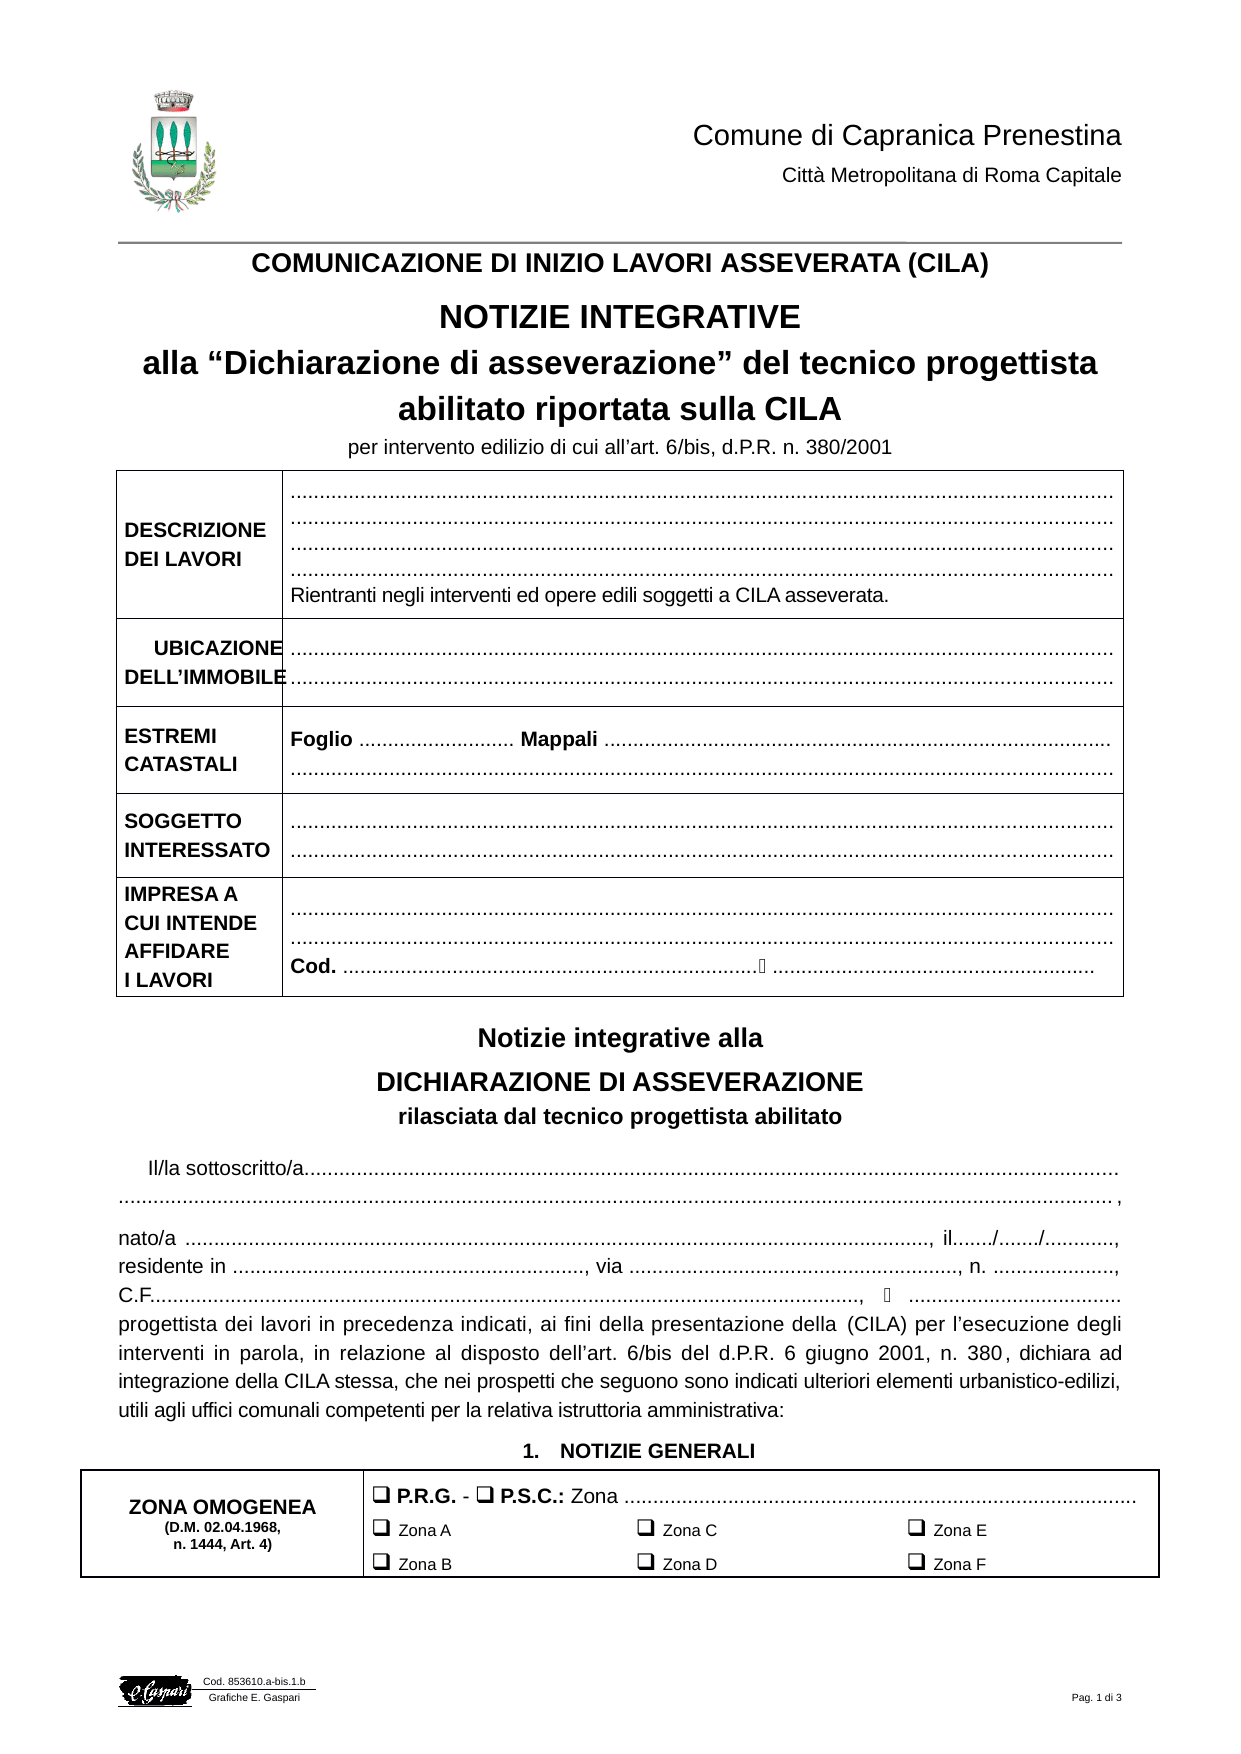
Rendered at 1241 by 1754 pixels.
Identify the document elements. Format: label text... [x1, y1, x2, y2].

text DICHIARAZIONE DI ASSEVERAZIONE [118, 1066, 1122, 1097]
table_cell IMPRESA A CUI INTENDE AFFIDARE I LAVORI [117, 878, 282, 996]
table_cell [283, 794, 1123, 877]
text rilasciata dal tecnico progettista abilitato [118, 1103, 1122, 1130]
title alla “Dichiarazione di asseverazione” del tecnico progettista abilitato riportata sulla CILA [118, 343, 1122, 427]
table_header ZONA OMOGENEA (D.M. 02.04.1968, n. 1444, Art. 4) [82, 1471, 363, 1576]
text Notizie integrative alla [118, 1022, 1122, 1053]
table_header DESCRIZIONE DEI LAVORI [117, 471, 282, 617]
table_cell Foglio ........................... Mappali ........................................................................................ [283, 707, 1123, 793]
title NOTIZIE INTEGRATIVE [118, 297, 1122, 335]
table_cell ESTREMI CATASTALI [117, 707, 282, 793]
table_header  P.R.G. -  P.S.C.: Zona .........................................................................................  Zona A  Zona C  Zona E  Zona B  Zona D  Zona F [364, 1471, 1158, 1576]
text Comune di Capranica Prenestina [224, 118, 1122, 152]
title COMUNICAZIONE DI INIZIO LAVORI ASSEVERATA (CILA) [103, 247, 1137, 278]
table_cell [283, 619, 1123, 706]
title per intervento edilizio di cui all’art. 6/bis, d.P.R. n. 380/2001 [118, 435, 1122, 459]
picture [118, 1674, 192, 1706]
table_header Rientranti negli interventi ed opere edili soggetti a CILA asseverata. [283, 471, 1123, 617]
text Il/la sottoscritto/a , [118, 1155, 1122, 1208]
list NOTIZIE GENERALI [156, 1439, 1122, 1463]
text nato/a ................................................................................................................................., il......./......./............, residente in ............................................................., via ........................................................., n. ....................., C.F...........................................................................................................................,  ..................................... progettista dei lavori in precedenza indicati, ai fini della presentazione della (CILA) per l’esecuzione degli interventi in parola, in relazione al disposto dell’art. 6/bis del d.P.R. 6 giugno 2001, n. 380, dichiara ad integrazione della CILA stessa, che nei prospetti che seguono sono indicati ulteriori elementi urbanistico-edilizi, utili agli uffici comunali competenti per la relativa istruttoria amministrativa: [118, 1225, 1122, 1422]
table_cell Cod. ........................................................................ ........................................................ [283, 878, 1123, 996]
table_cell SOGGETTO INTERESSATO [117, 794, 282, 877]
text Città Metropolitana di Roma Capitale [224, 163, 1122, 187]
table_cell UBICAZIONE DELL’IMMOBILE [117, 619, 282, 706]
picture [122, 87, 224, 219]
